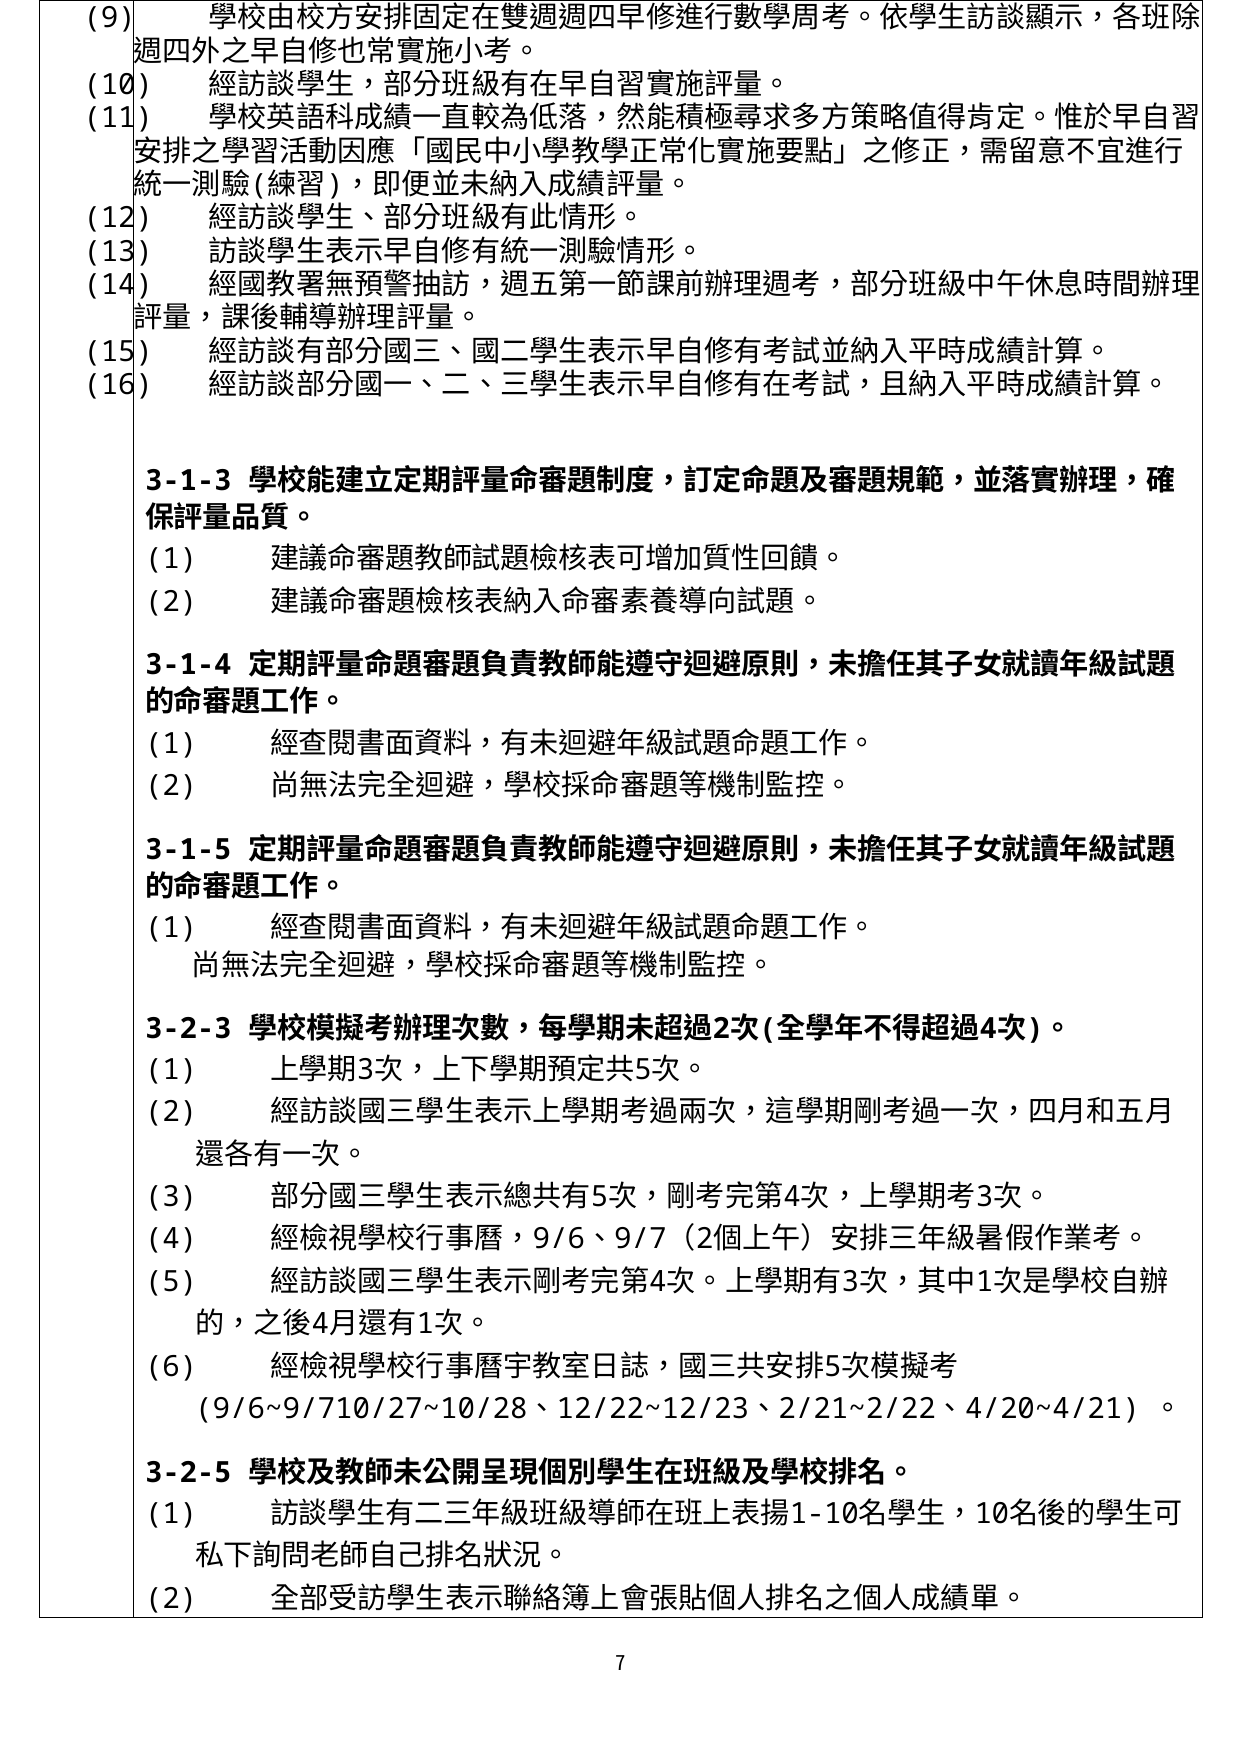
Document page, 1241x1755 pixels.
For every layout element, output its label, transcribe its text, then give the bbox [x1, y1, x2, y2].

table_cell 3-1-1 學校能推動多元評量並訂定規範，能督導教師設計及實施多元評量。 建議多元評量之方式及執行歷程可留下會議紀錄。 經國教署無預警抽訪，學校未訂定多元評量規範，建議各領域教學研究會應探討多元評量相關議題，班級教室日誌應呈現多元評量相關內容。 資料查閱學校會考科目領域定期有會考考試後分析及學校段考題型分析。非會考科目及會考科目缺少實施多元評量之佐證資料。 未訂定學校評量相關規定。 3-1-2 學校未在上午第一節課前、課間、中午休息或課後輔導時間辦理學生成績評量。 訪視學生表示，早自習老師有用測驗卷進行考試。 少數教師於第一節上課前小考。 教育部發現：早自習辦理成績評量情形普遍。查證結果：學校相關會議皆有進行宣導。訪談學生發現仍有部分班級利用早自習辦理考試。 訪談學生時，反映早自修、午休、第8節皆有此現象。 經訪談有2位國三學生表示早自修有考試且列入成績計算。 經訪談有部分學生表示早自修有考試且有列入平時成績計算。 經訪談學生，早自習會安排測驗，並納入成績計算。 經訪談學生，近九成之學生仍表示早自習會安排測驗，並有納入平時成績計算。 學校由校方安排固定在雙週週四早修進行數學周考。依學生訪談顯示，各班除週四外之早自修也常實施小考。 經訪談學生，部分班級有在早自習實施評量。 學校英語科成績一直較為低落，然能積極尋求多方策略值得肯定。惟於早自習安排之學習活動因應「國民中小學教學正常化實施要點」之修正，需留意不宜進行統一測驗(練習)，即便並未納入成績評量。 經訪談學生、部分班級有此情形。 訪談學生表示早自修有統一測驗情形。 經國教署無預警抽訪，週五第一節課前辦理週考，部分班級中午休息時間辦理評量，課後輔導辦理評量。 經訪談有部分國三、國二學生表示早自修有考試並納入平時成績計算。 經訪談部分國一、二、三學生表示早自修有在考試，且納入平時成績計算。 3-1-3 學校能建立定期評量命審題制度，訂定命題及審題規範，並落實辦理，確保評量品質。 建議命審題教師試題檢核表可增加質性回饋。 建議命審題檢核表納入命審素養導向試題。 3-1-4 定期評量命題審題負責教師能遵守迴避原則，未擔任其子女就讀年級試題的命審題工作。 經查閱書面資料，有未迴避年級試題命題工作。 尚無法完全迴避，學校採命審題等機制監控。 3-1-5 定期評量命題審題負責教師能遵守迴避原則，未擔任其子女就讀年級試題的命審題工作。 經查閱書面資料，有未迴避年級試題命題工作。 尚無法完全迴避，學校採命審題等機制監控。 3-2-3 學校模擬考辦理次數，每學期未超過2次(全學年不得超過4次)。 上學期3次，上下學期預定共5次。 經訪談國三學生表示上學期考過兩次，這學期剛考過一次，四月和五月還各有一次。 部分國三學生表示總共有5次，剛考完第4次，上學期考3次。 經檢視學校行事曆，9/6、9/7（2個上午）安排三年級暑假作業考。 經訪談國三學生表示剛考完第4次。上學期有3次，其中1次是學校自辦的，之後4月還有1次。 經檢視學校行事曆宇教室日誌，國三共安排5次模擬考(9/6~9/710/27~10/28、12/22~12/23、2/21~2/22、4/20~4/21) 。 3-2-5 學校及教師未公開呈現個別學生在班級及學校排名。 訪談學生有二三年級班級導師在班上表揚1-10名學生，10名後的學生可私下詢問老師自己排名狀況。 全部受訪學生表示聯絡簿上會張貼個人排名之個人成績單。 111學年第2學期期初召開校務會議，已在會議中通過：自本學期起不可再公告排名。 訪談學生，有部分班級有公布排名，學生皆知其在班排名。(岡山) 學校成績通知單符合規定用分數組距，惟少數班級導師仍私下告知個別學生全班排名情形。 少部分教師公布排名。 部分班級將全班成績張貼在公佈欄公告。 部分任課教師將班級成績口頭公佈或張貼在公佈欄。 經國教署無預警抽訪:班級教室公布欄與訪談學生、問卷得知，部分教師會呈現學生成績和排名。 經訪談有部分國三學生表示有此現象。 經訪談部分國一、二學生表示有班級排名。 經訪談學生表示，成績單上印有排名。 部分國一學生表示老師製作成績排名檔案Line在群組中。 依學生問卷及訪談資料呈現，有班級導師會印製全班學生之排名。 經訪談有國一學生表示班級內有製作各科成績排名單張，置放於講桌上及張貼於公布欄。 [134, 1, 1202, 1617]
table_cell (三) 評 量 正 常 化 [40, 1, 133, 1617]
